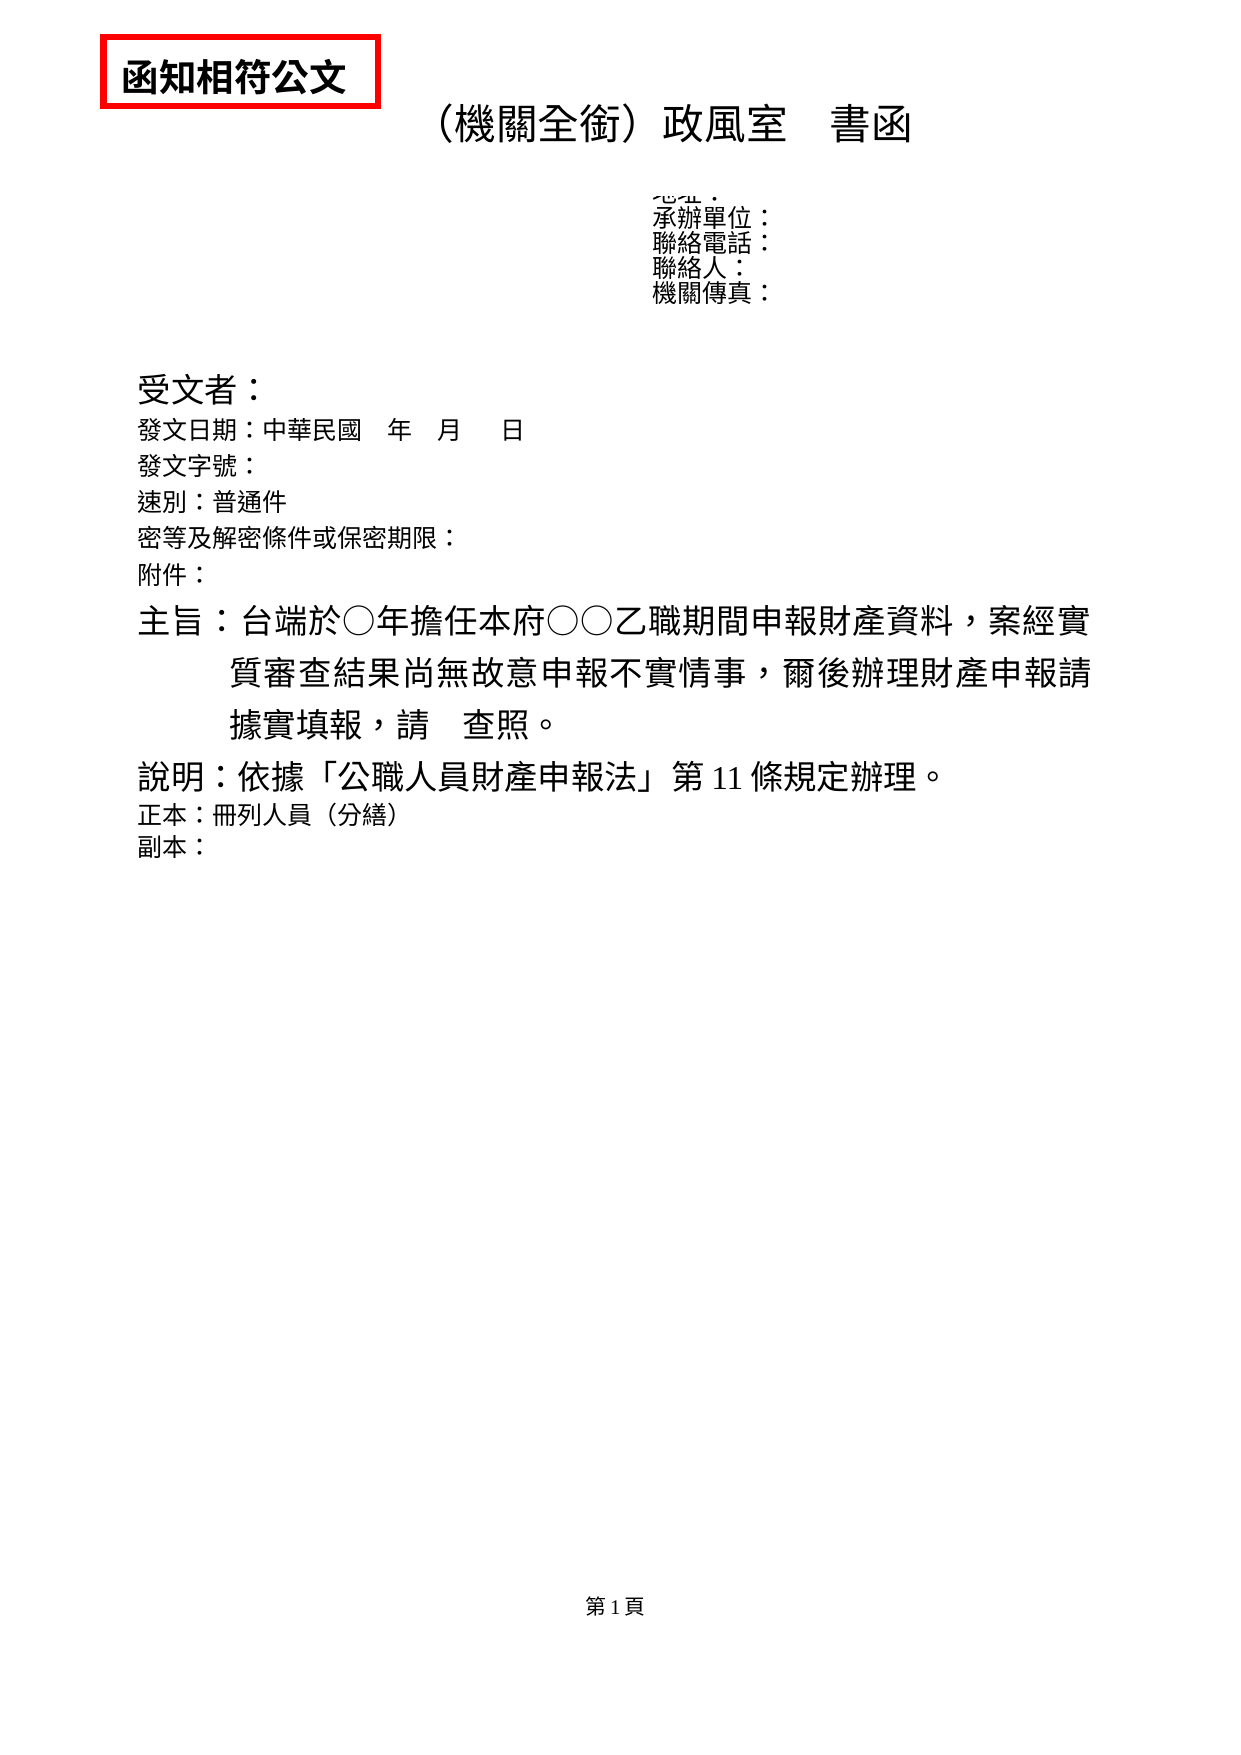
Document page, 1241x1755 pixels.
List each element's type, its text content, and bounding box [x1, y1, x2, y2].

text （機關全銜）政風室 書函 [153, 110, 1173, 147]
text 聯絡電話： [653, 233, 1135, 258]
text 正本：冊列人員（分繕） [138, 800, 1093, 831]
text 密等及解密條件或保密期限： [138, 519, 1093, 555]
text 副本： [138, 831, 1093, 862]
text 函知相符公文 [122, 48, 360, 95]
text 聯絡人： [653, 258, 1135, 283]
text 受文者： [138, 373, 1100, 410]
text 說明：依據「公職人員財產申報法」第11條規定辦理。 [138, 748, 1093, 800]
text 主旨：台端於○年擔任本府○○乙職期間申報財產資料，案經實質審查結果尚無故意申報不實情事，爾後辦理財產申報請據實填報，請 查照。 [138, 591, 1093, 748]
text 發文日期：中華民國 年 月 日 [138, 410, 1093, 446]
text 機關傳真： [653, 283, 1135, 308]
text 速別：普通件 [138, 483, 1093, 519]
text 附件： [138, 555, 1093, 591]
text 地址： [653, 196, 1135, 208]
text 承辦單位： [653, 208, 1135, 233]
text 發文字號： [138, 446, 1093, 483]
